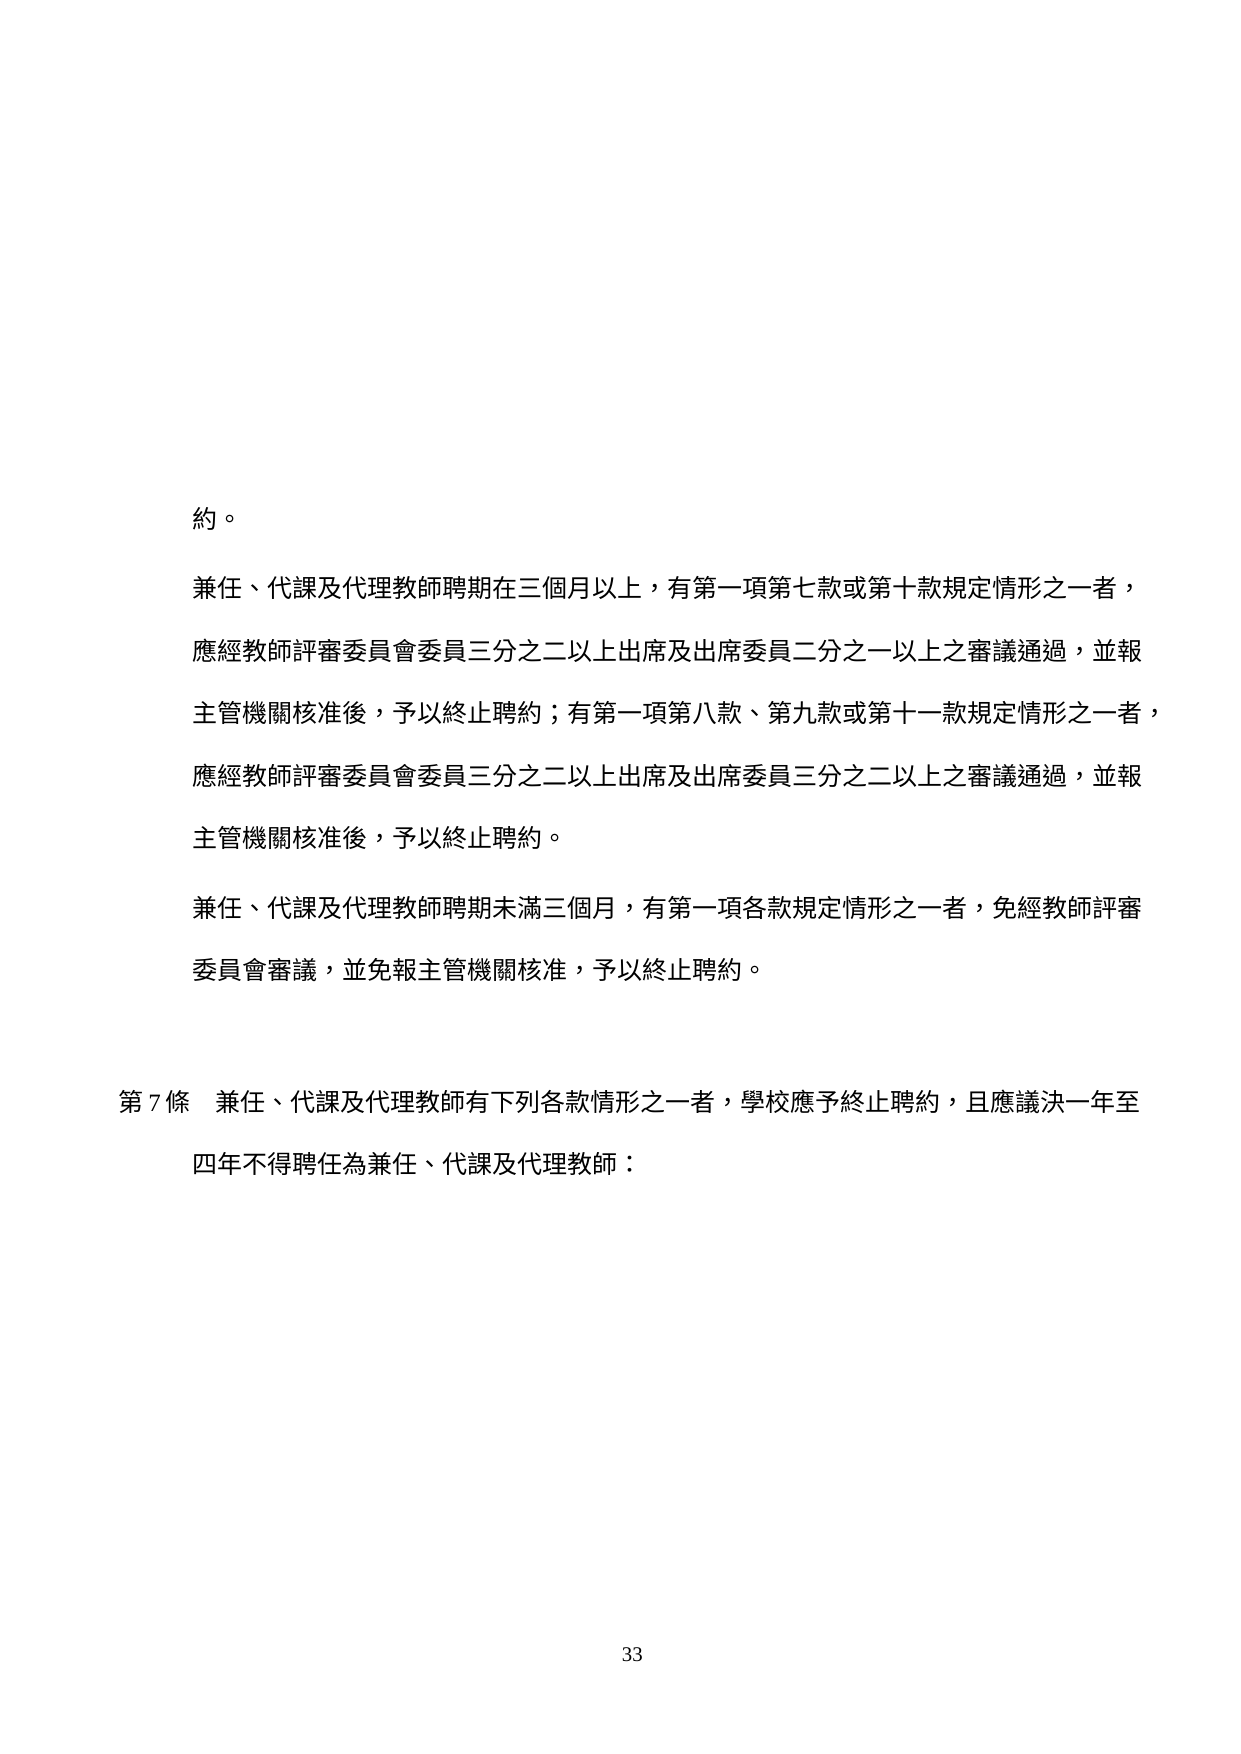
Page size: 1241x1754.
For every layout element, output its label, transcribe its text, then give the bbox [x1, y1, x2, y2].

text 兼任、代課及代理教師聘期未滿三個月，有第一項各款規定情形之一者，免經教師評審委員會審議，並免報主管機關核准，予以終止聘約。 [192, 864, 1146, 989]
text 第7條 兼任、代課及代理教師有下列各款情形之一者，學校應予終止聘約，且應議決一年至四年不得聘任為兼任、代課及代理教師： [118, 1059, 1146, 1184]
text 兼任、代課及代理教師聘期在三個月以上，有第一項第七款或第十款規定情形之一者，應經教師評審委員會委員三分之二以上出席及出席委員二分之一以上之審議通過，並報主管機關核准後，予以終止聘約；有第一項第八款、第九款或第十一款規定情形之一者，應經教師評審委員會委員三分之二以上出席及出席委員三分之二以上之審議通過，並報主管機關核准後，予以終止聘約。 [192, 545, 1146, 858]
text 約。 [192, 476, 1146, 538]
